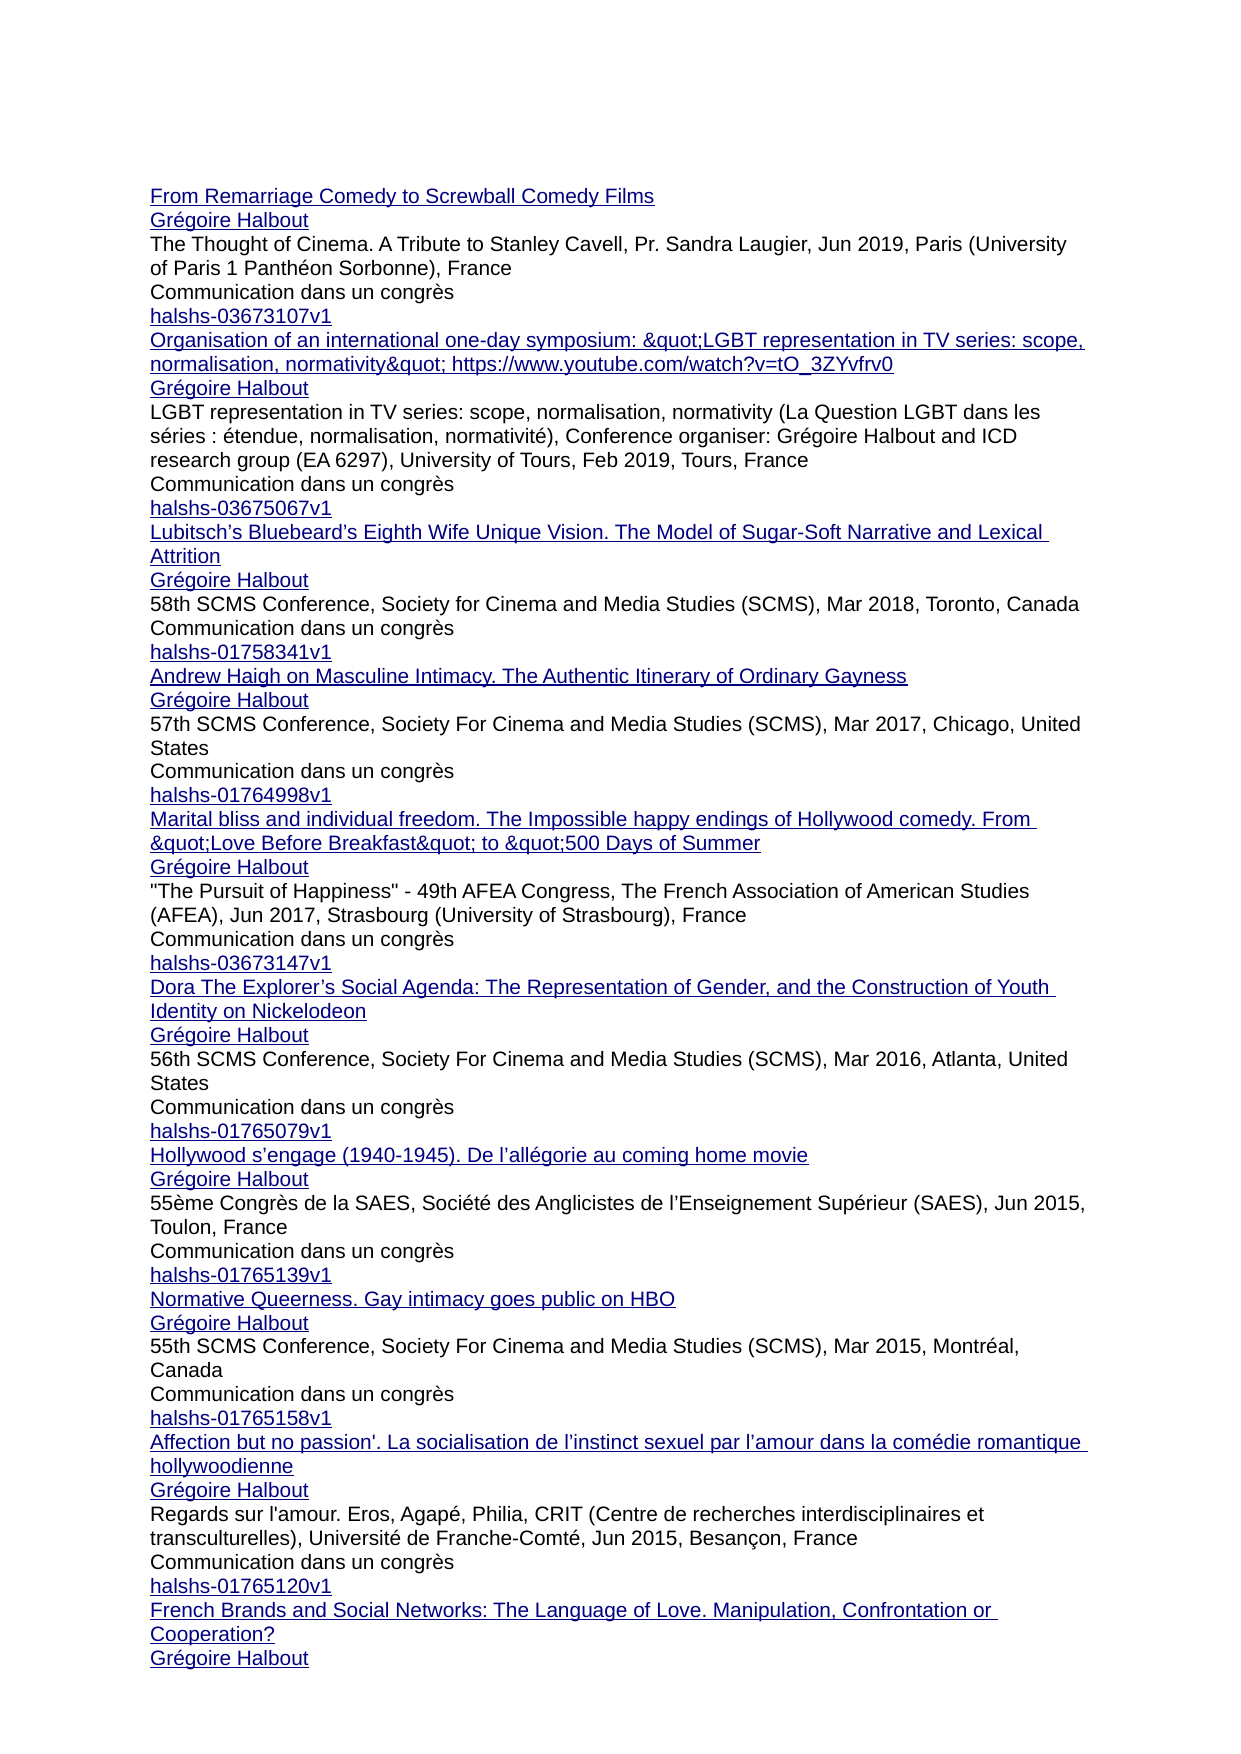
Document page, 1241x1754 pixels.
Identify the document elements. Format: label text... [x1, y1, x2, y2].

table_cell Lubitsch’s Bluebeard’s Eighth Wife Unique Vision. The Model of Sugar-Soft Narrative and Lexical Attrition Grégoire Halbout 58th SCMS Conference, Society for Cinema and Media Studies (SCMS), Mar 2018, Toronto, Canada Communication dans un congrès halshs-01758341v1 [150, 520, 1090, 663]
table_cell French Brands and Social Networks: The Language of Love. Manipulation, Confrontation or Cooperation? Grégoire Halbout [150, 1598, 1090, 1670]
table_cell Marital bliss and individual freedom. The Impossible happy endings of Hollywood comedy. From &quot;Love Before Breakfast&quot; to &quot;500 Days of Summer Grégoire Halbout "The Pursuit of Happiness" - 49th AFEA Congress, The French Association of American Studies (AFEA), Jun 2017, Strasbourg (University of Strasbourg), France Communication dans un congrès halshs-03673147v1 [150, 807, 1090, 975]
table_cell Affection but no passion'. La socialisation de l’instinct sexuel par l’amour dans la comédie romantique hollywoodienne Grégoire Halbout Regards sur l'amour. Eros, Agapé, Philia, CRIT (Centre de recherches interdisciplinaires et transculturelles), Université de Franche-Comté, Jun 2015, Besançon, France Communication dans un congrès halshs-01765120v1 [150, 1430, 1090, 1598]
table_cell Normative Queerness. Gay intimacy goes public on HBO Grégoire Halbout 55th SCMS Conference, Society For Cinema and Media Studies (SCMS), Mar 2015, Montréal, Canada Communication dans un congrès halshs-01765158v1 [150, 1286, 1090, 1430]
table_cell Organisation of an international one-day symposium: &quot;LGBT representation in TV series: scope, normalisation, normativity&quot; https://www.youtube.com/watch?v=tO_3ZYvfrv0 Grégoire Halbout LGBT representation in TV series: scope, normalisation, normativity (La Question LGBT dans les séries : étendue, normalisation, normativité), Conference organiser: Grégoire Halbout and ICD research group (EA 6297), University of Tours, Feb 2019, Tours, France Communication dans un congrès halshs-03675067v1 [150, 328, 1090, 520]
table_cell Dora The Explorer’s Social Agenda: The Representation of Gender, and the Construction of Youth Identity on Nickelodeon Grégoire Halbout 56th SCMS Conference, Society For Cinema and Media Studies (SCMS), Mar 2016, Atlanta, United States Communication dans un congrès halshs-01765079v1 [150, 975, 1090, 1143]
table_cell Hollywood s’engage (1940-1945). De l’allégorie au coming home movie Grégoire Halbout 55ème Congrès de la SAES, Société des Anglicistes de l’Enseignement Supérieur (SAES), Jun 2015, Toulon, France Communication dans un congrès halshs-01765139v1 [150, 1143, 1090, 1286]
table_header From Remarriage Comedy to Screwball Comedy Films Grégoire Halbout The Thought of Cinema. A Tribute to Stanley Cavell, Pr. Sandra Laugier, Jun 2019, Paris (University of Paris 1 Panthéon Sorbonne), France Communication dans un congrès halshs-03673107v1 [150, 184, 1090, 328]
table_cell Andrew Haigh on Masculine Intimacy. The Authentic Itinerary of Ordinary Gayness Grégoire Halbout 57th SCMS Conference, Society For Cinema and Media Studies (SCMS), Mar 2017, Chicago, United States Communication dans un congrès halshs-01764998v1 [150, 664, 1090, 807]
